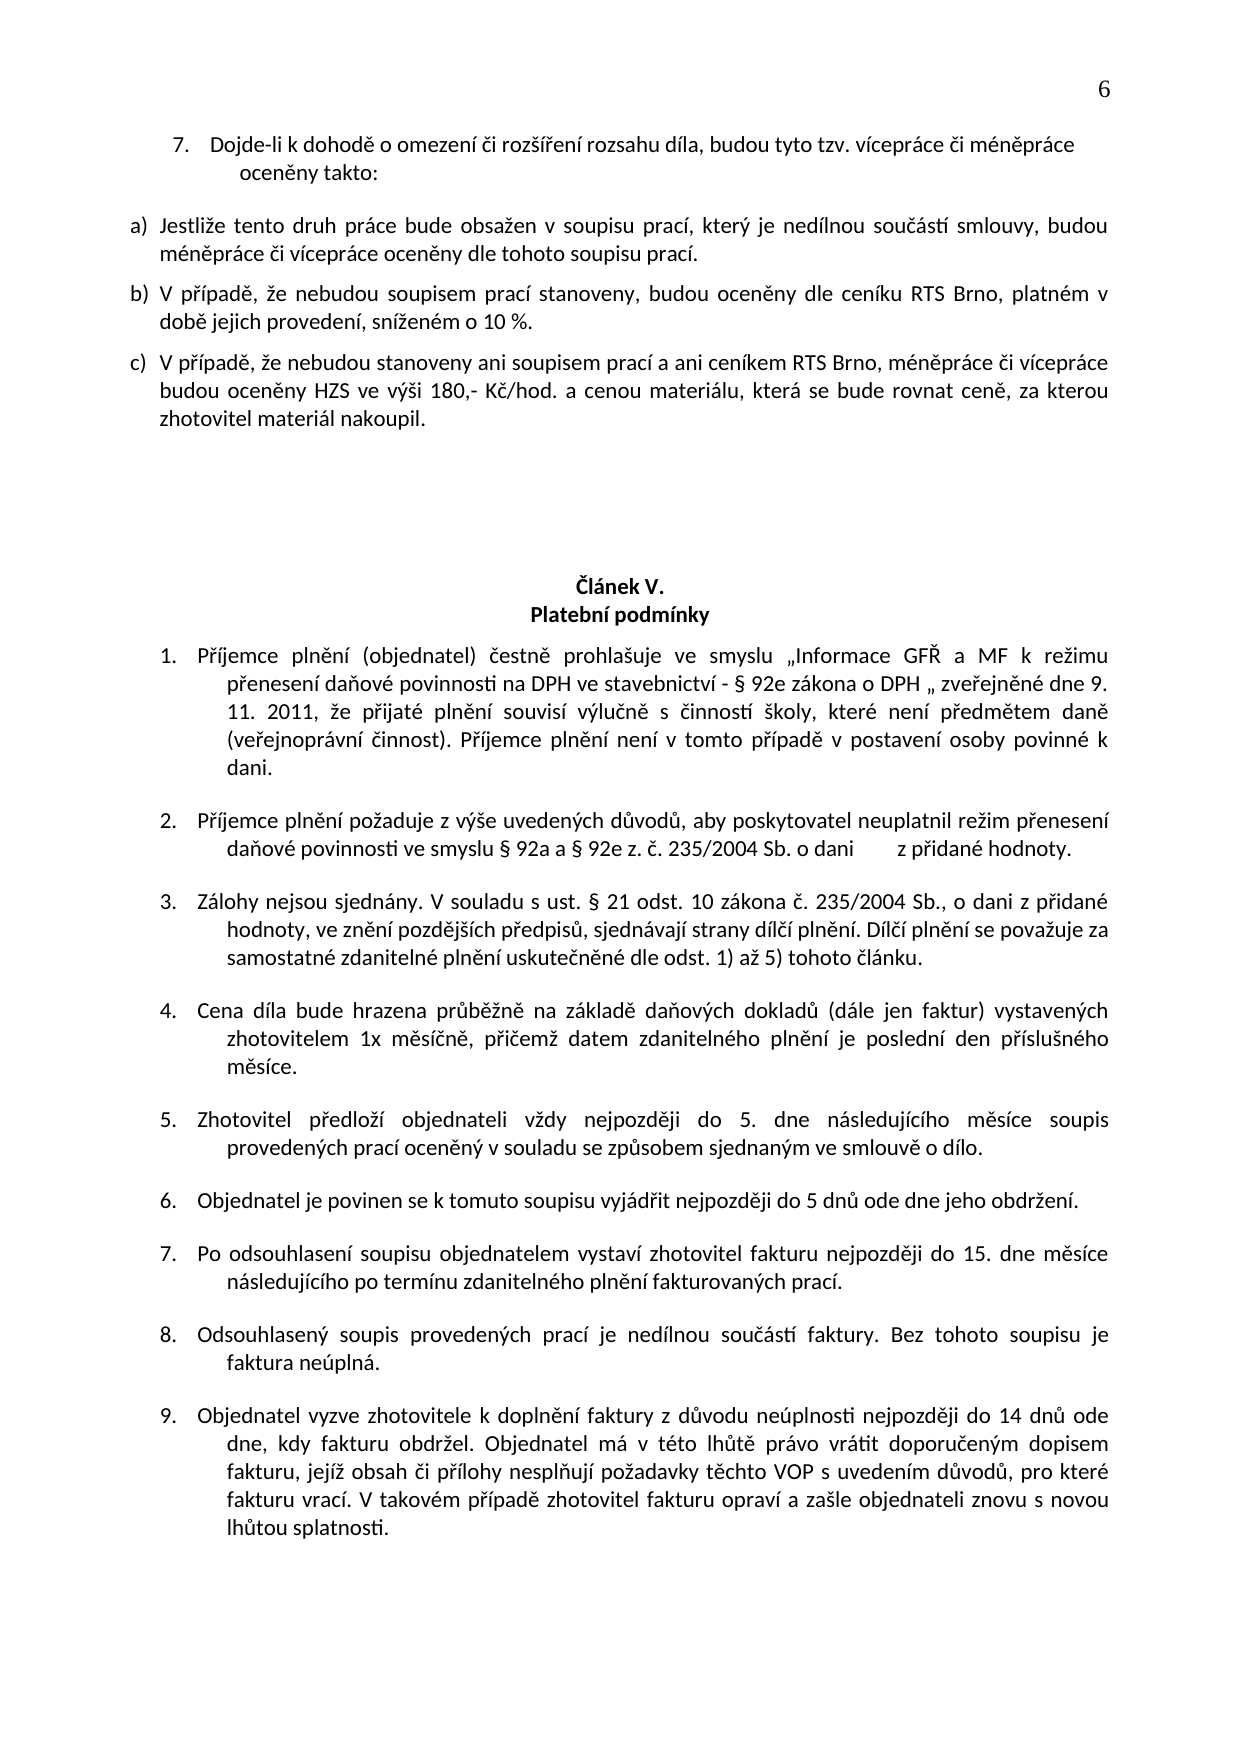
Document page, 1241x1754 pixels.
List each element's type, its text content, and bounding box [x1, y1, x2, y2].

list Příjemce plnění požaduje z výše uvedených důvodů, aby poskytovatel neuplatnil režim přenesení daňové povinnosti ve smyslu § 92a a § 92e z. č. 235/2004 Sb. o dani z přidané hodnoty. [159, 806, 1110, 862]
list Objednatel je povinen se k tomuto soupisu vyjádřit nejpozději do 5 dnů ode dne jeho obdržení. [159, 1186, 1110, 1214]
list Cena díla bude hrazena průběžně na základě daňových dokladů (dále jen faktur) vystavených zhotovitelem 1x měsíčně, přičemž datem zdanitelného plnění je poslední den příslušného měsíce. [159, 996, 1110, 1080]
list Dojde-li k dohodě o omezení či rozšíření rozsahu díla, budou tyto tzv. vícepráce či méněpráce oceněny takto: [172, 130, 1110, 186]
list Příjemce plnění (objednatel) čestně prohlašuje ve smyslu „Informace GFŘ a MF k režimu přenesení daňové povinnosti na DPH ve stavebnictví - § 92e zákona o DPH „ zveřejněné dne 9. 11. 2011, že přijaté plnění souvisí výlučně s činností školy, které není předmětem daně (veřejnoprávní činnost). Příjemce plnění není v tomto případě v postavení osoby povinné k dani. [159, 641, 1110, 781]
text b) V případě, že nebudou soupisem prací stanoveny, budou oceněny dle ceníku RTS Brno, platném v době jejich provedení, sníženém o 10 %. [130, 279, 1110, 336]
list Odsouhlasený soupis provedených prací je nedílnou součástí faktury. Bez tohoto soupisu je faktura neúplná. [159, 1320, 1110, 1376]
subtitle Článek V. [130, 572, 1110, 600]
list Zálohy nejsou sjednány. V souladu s ust. § 21 odst. 10 zákona č. 235/2004 Sb., o dani z přidané hodnoty, ve znění pozdějších předpisů, sjednávají strany dílčí plnění. Dílčí plnění se považuje za samostatné zdanitelné plnění uskutečněné dle odst. 1) až 5) tohoto článku. [159, 887, 1110, 971]
subtitle Platební podmínky [130, 600, 1110, 628]
list Objednatel vyzve zhotovitele k doplnění faktury z důvodu neúplnosti nejpozději do 14 dnů ode dne, kdy fakturu obdržel. Objednatel má v této lhůtě právo vrátit doporučeným dopisem fakturu, jejíž obsah či přílohy nesplňují požadavky těchto VOP s uvedením důvodů, pro které fakturu vrací. V takovém případě zhotovitel fakturu opraví a zašle objednateli znovu s novou lhůtou splatnosti. [159, 1401, 1110, 1541]
text c) V případě, že nebudou stanoveny ani soupisem prací a ani ceníkem RTS Brno, méněpráce či vícepráce budou oceněny HZS ve výši 180,- Kč/hod. a cenou materiálu, která se bude rovnat ceně, za kterou zhotovitel materiál nakoupil. [130, 348, 1110, 432]
text a) Jestliže tento druh práce bude obsažen v soupisu prací, který je nedílnou součástí smlouvy, budou méněpráce či vícepráce oceněny dle tohoto soupisu prací. [130, 211, 1110, 267]
list Zhotovitel předloží objednateli vždy nejpozději do 5. dne následujícího měsíce soupis provedených prací oceněný v souladu se způsobem sjednaným ve smlouvě o dílo. [159, 1105, 1110, 1161]
list Po odsouhlasení soupisu objednatelem vystaví zhotovitel fakturu nejpozději do 15. dne měsíce následujícího po termínu zdanitelného plnění fakturovaných prací. [159, 1239, 1110, 1295]
